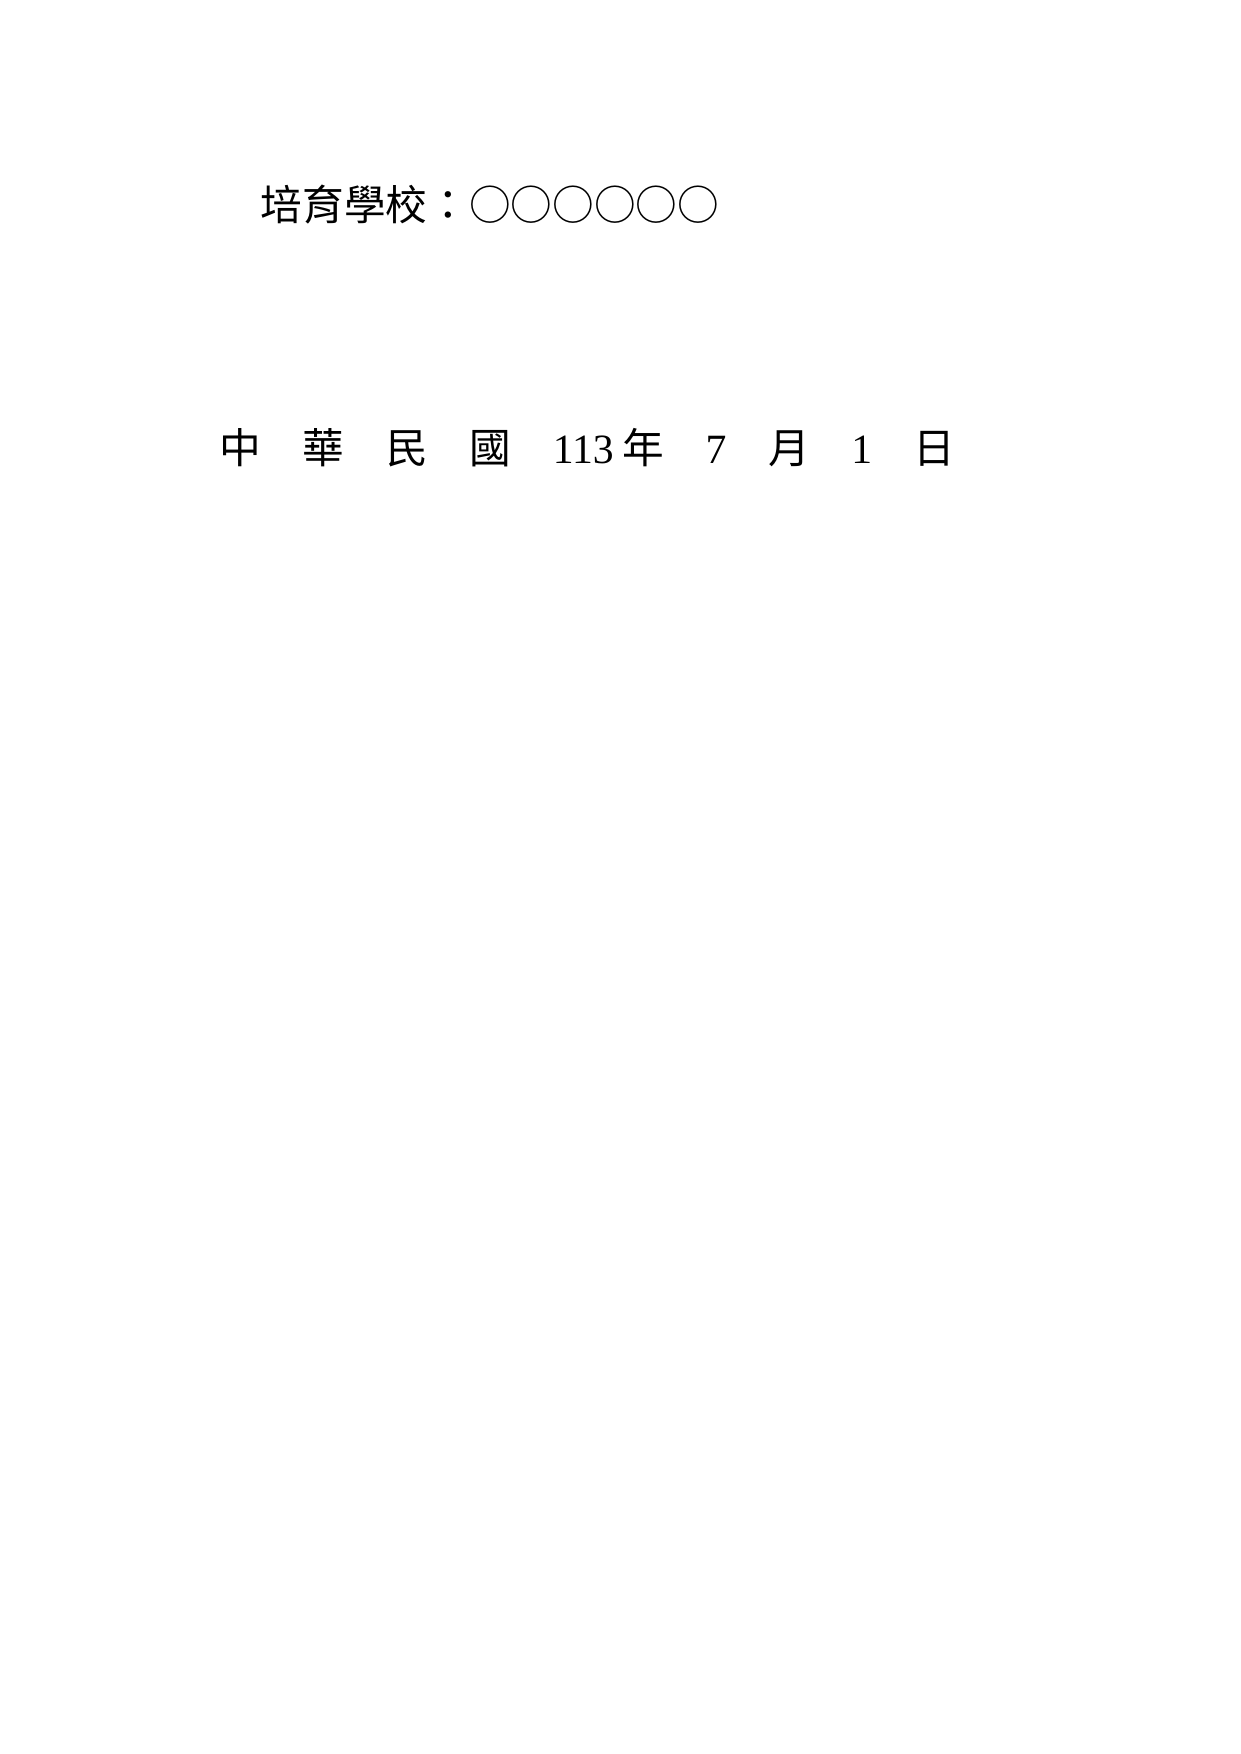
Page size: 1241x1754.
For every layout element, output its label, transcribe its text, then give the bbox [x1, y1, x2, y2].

text 中 華 民 國 113年 7 月 1 日 [177, 408, 997, 483]
text 培育學校：○○○○○○ [177, 164, 1043, 239]
